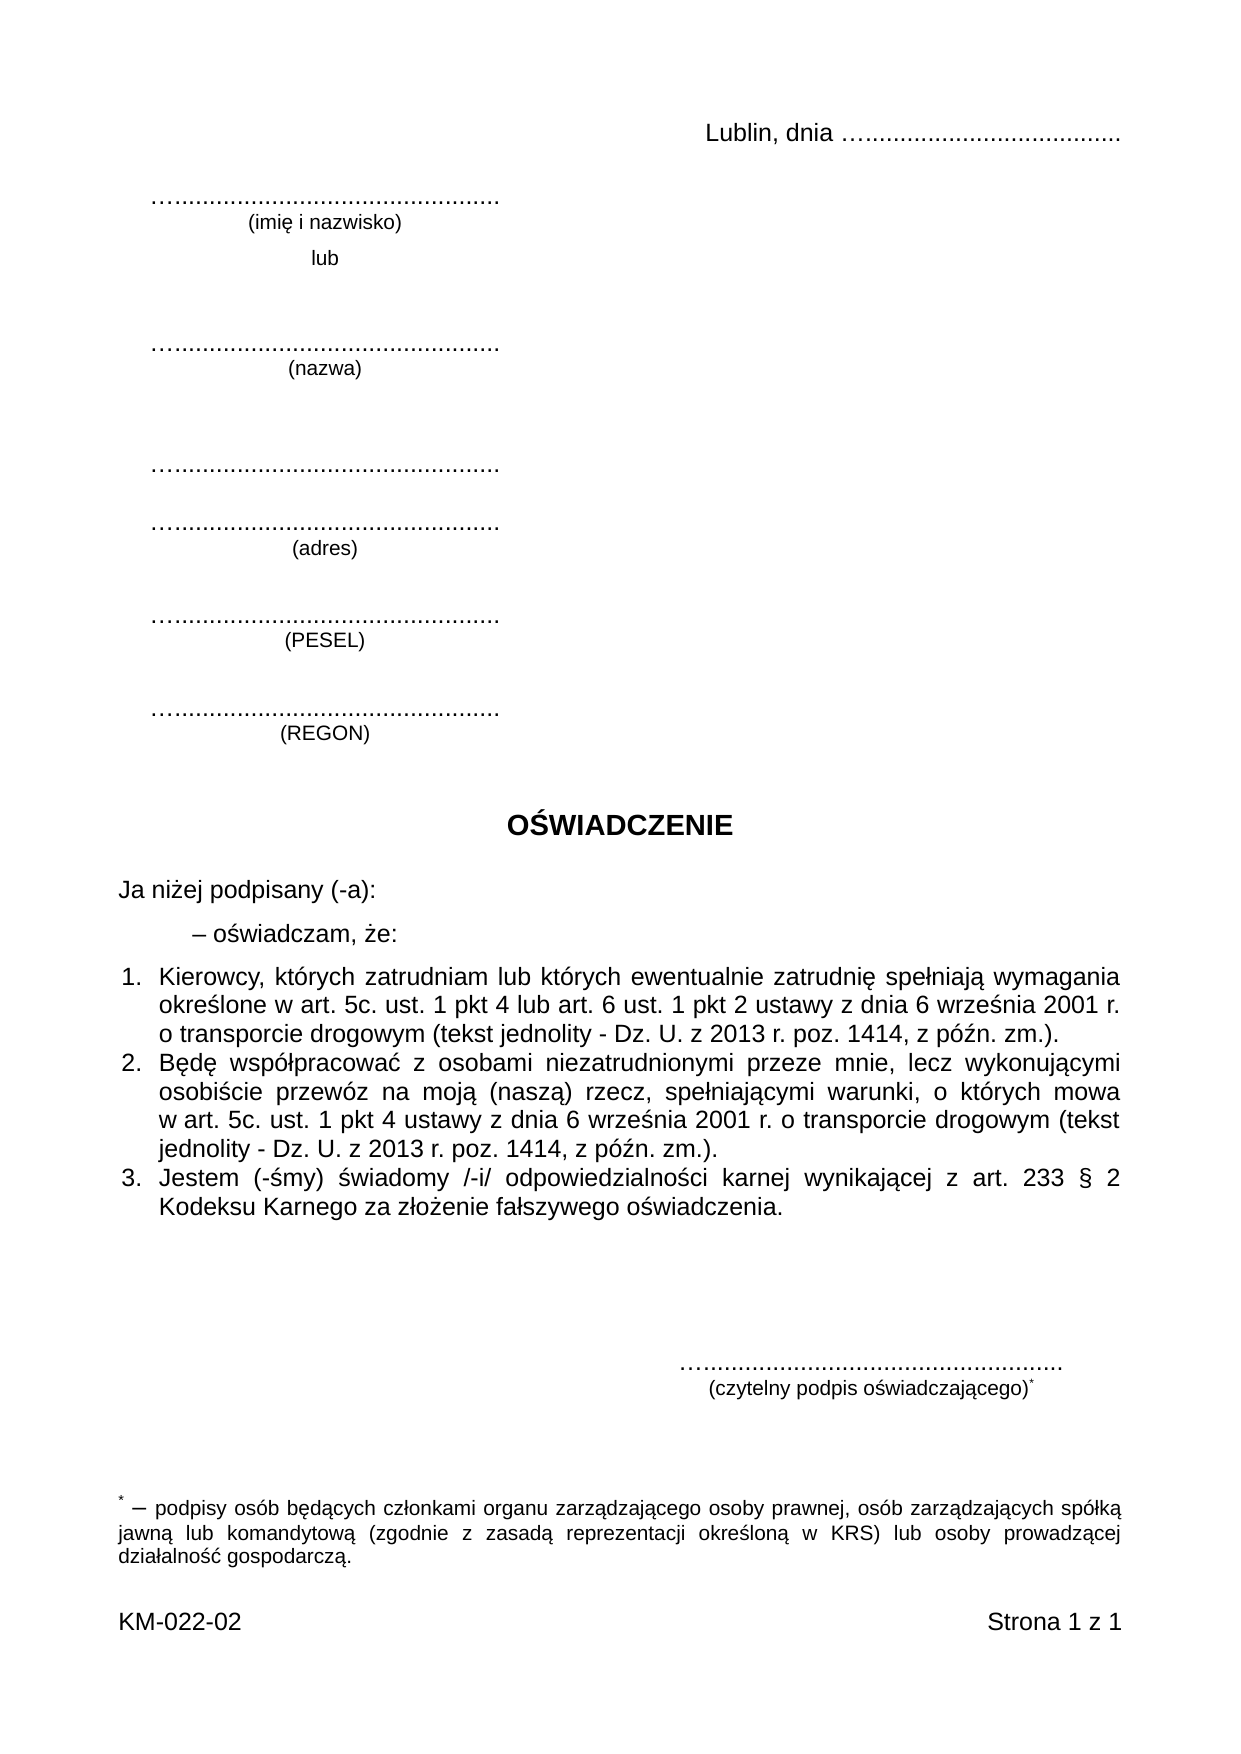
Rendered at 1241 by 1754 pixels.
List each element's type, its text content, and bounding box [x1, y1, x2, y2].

list Będę współpracować z osobami niezatrudnionymi przeze mnie, lecz wykonującymi osobiście przewóz na moją (naszą) rzecz, spełniającymi warunki, o których mowa w art. 5c. ust. 1 pkt 4 ustawy z dnia 6 września 2001 r. o transporcie drogowym (tekst jednolity - Dz. U. z 2013 r. poz. 1414, z późn. zm.). [121, 1048, 1122, 1163]
text – oświadczam, że: [118, 919, 1122, 947]
list Jestem (-śmy) świadomy /-i/ odpowiedzialności karnej wynikającej z art. 233 § 2 Kodeksu Karnego za złożenie fałszywego oświadczenia. [121, 1163, 1122, 1221]
table_header ….................................................... (czytelny podpis oświadczającego)* [620, 1313, 1122, 1405]
table_cell …............................................... (REGON) [118, 658, 532, 751]
table_cell …............................................... (PESEL) [118, 565, 532, 658]
text * – podpisy osób będących członkami organu zarządzającego osoby prawnej, osób zarządzających spółką jawną lub komandytową (zgodnie z zasadą reprezentacji określoną w KRS) lub osoby prowadzącej działalność gospodarczą. [118, 1492, 1122, 1568]
text OŚWIADCZENIE [118, 808, 1122, 842]
text Lublin, dnia …..................................... [118, 118, 1122, 147]
table_header [118, 1313, 620, 1405]
text Ja niżej podpisany (-a): [118, 876, 1122, 904]
table_header …............................................... (imię i nazwisko) lub …............................................... (nazwa) [118, 176, 532, 386]
table_cell …............................................... …............................................... (adres) [118, 386, 532, 565]
list Kierowcy, których zatrudniam lub których ewentualnie zatrudnię spełniają wymagania określone w art. 5c. ust. 1 pkt 4 lub art. 6 ust. 1 pkt 2 ustawy z dnia 6 września 2001 r. o transporcie drogowym (tekst jednolity - Dz. U. z 2013 r. poz. 1414, z późn. zm.). [121, 962, 1122, 1048]
